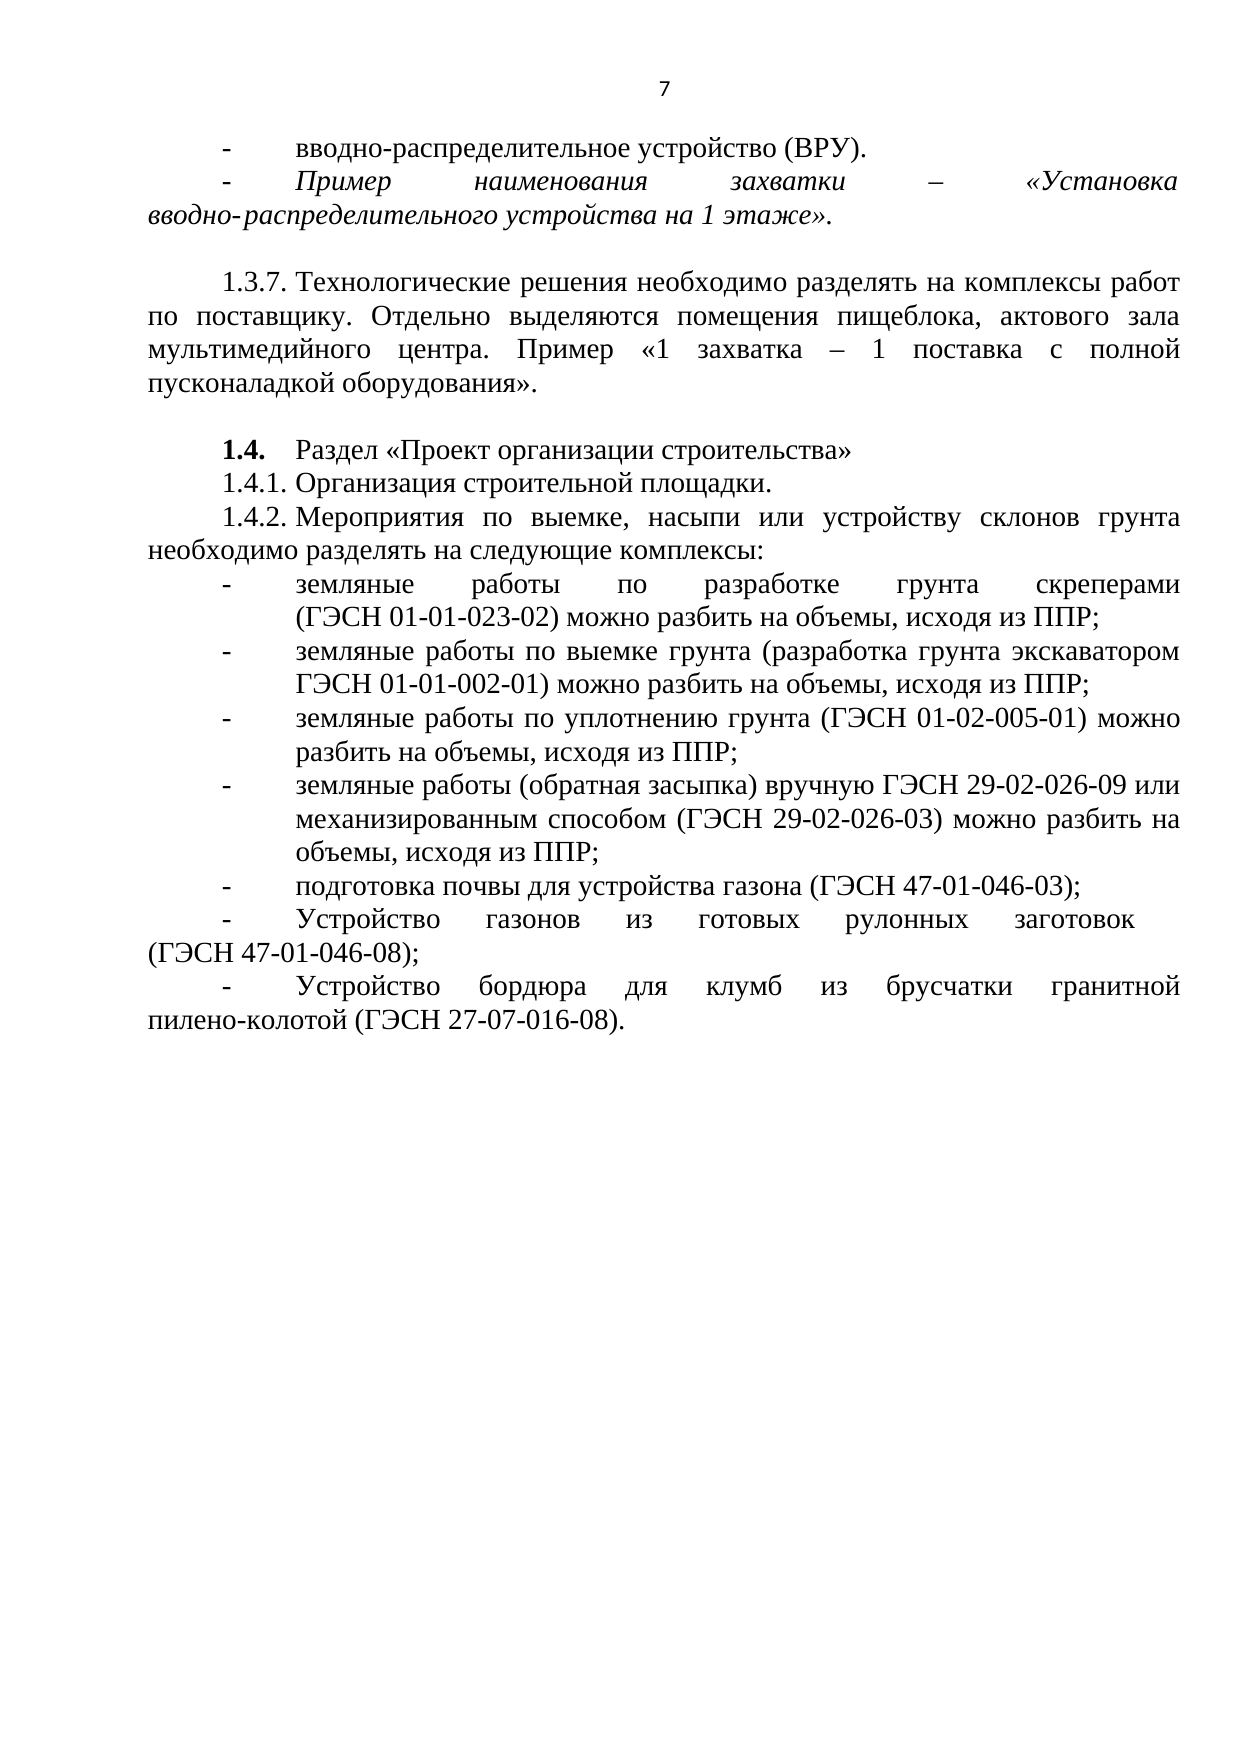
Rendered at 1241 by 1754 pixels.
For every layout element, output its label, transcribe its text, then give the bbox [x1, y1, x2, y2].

list Раздел «Проект организации строительства» [148, 432, 1181, 465]
list земляные работы по разработке грунта скреперами (ГЭСН 01‑01‑023‑02) можно разбить на объемы, исходя из ППР; [222, 566, 1181, 633]
list Мероприятия по выемке, насыпи или устройству склонов грунта необходимо разделять на следующие комплексы: [148, 499, 1181, 566]
list Устройство бордюра для клумб из брусчатки гранитной пилено‑колотой (ГЭСН 27-07-016-08). [148, 968, 1181, 1036]
list земляные работы (обратная засыпка) вручную ГЭСН 29-02-026-09 или механизированным способом (ГЭСН 29-02-026-03) можно разбить на объемы, исходя из ППР; [222, 767, 1181, 868]
list Технологические решения необходимо разделять на комплексы работ по поставщику. Отдельно выделяются помещения пищеблока, актового зала мультимедийного центра. Пример «1 захватка – 1 поставка с полной пусконаладкой оборудования». [148, 264, 1181, 398]
list земляные работы по уплотнению грунта (ГЭСН 01-02-005-01) можно разбить на объемы, исходя из ППР; [222, 700, 1181, 767]
list Пример наименования захватки – «Установка вводно‑распределительного устройства на 1 этаже». [148, 163, 1181, 231]
list подготовка почвы для устройства газона (ГЭСН 47-01-046-03); [222, 868, 1181, 901]
list земляные работы по выемке грунта (разработка грунта экскаватором ГЭСН 01-01-002-01) можно разбить на объемы, исходя из ППР; [222, 633, 1181, 700]
list Устройство газонов из готовых рулонных заготовок (ГЭСН 47-01-046-08); [148, 901, 1181, 968]
text - вводно-распределительное устройство (ВРУ). [222, 130, 1181, 163]
list Организация строительной площадки. [148, 465, 1181, 499]
